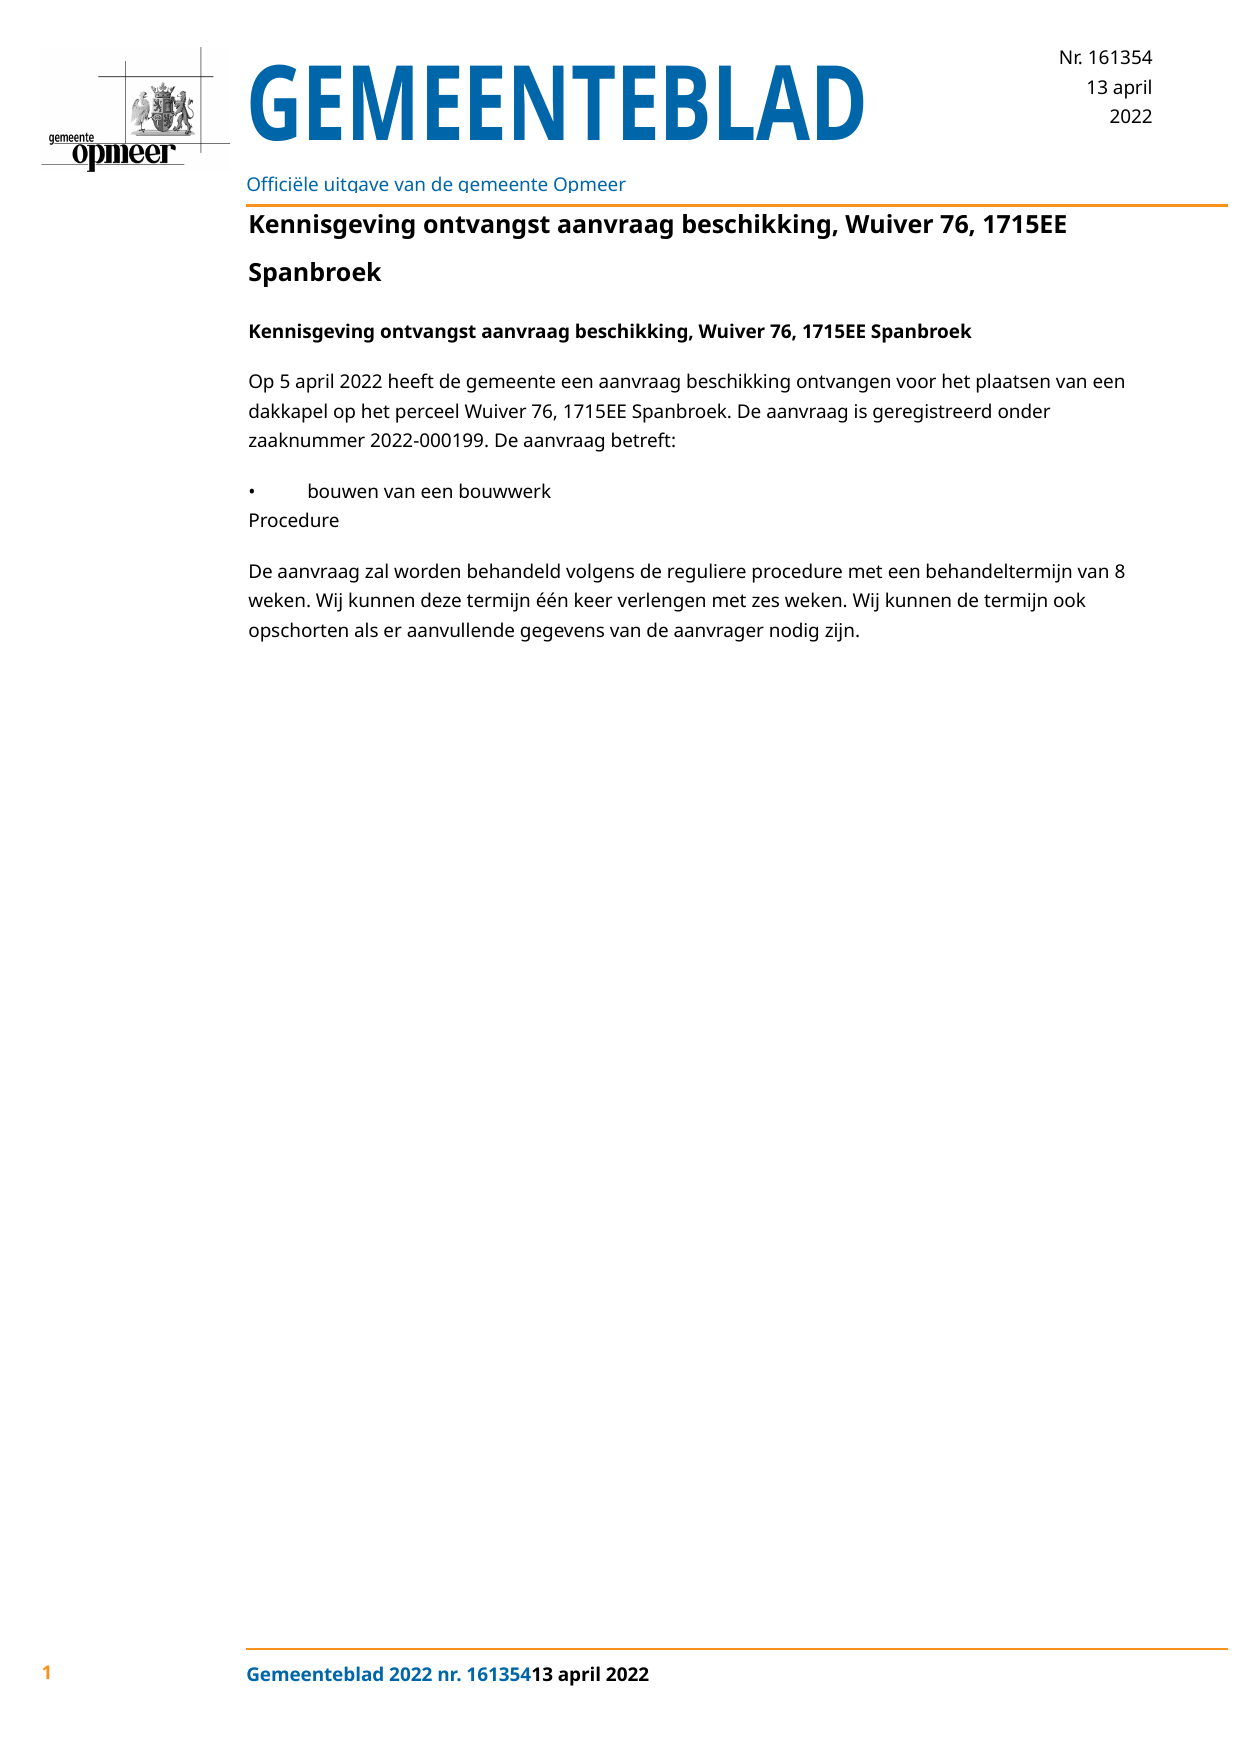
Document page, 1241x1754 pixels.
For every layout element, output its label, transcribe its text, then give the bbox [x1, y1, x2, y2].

text Op 5 april 2022 heeft de gemeente een aanvraag beschikking ontvangen voor het plaatsen van een dakkapel op het perceel Wuiver 76, 1715EE Spanbroek. De aanvraag is geregistreerd onder zaaknummer 2022-000199. De aanvraag betreft: [248, 368, 1152, 453]
text Kennisgeving ontvangst aanvraag beschikking, Wuiver 76, 1715EE Spanbroek [248, 318, 1152, 344]
list bouwen van een bouwwerk [248, 478, 1152, 504]
text Procedure [248, 507, 1152, 533]
text Kennisgeving ontvangst aanvraag beschikking, Wuiver 76, 1715EE Spanbroek [248, 207, 1152, 288]
text De aanvraag zal worden behandeld volgens de reguliere procedure met een behandeltermijn van 8 weken. Wij kunnen deze termijn één keer verlengen met zes weken. Wij kunnen de termijn ook opschorten als er aanvullende gegevens van de aanvrager nodig zijn. [248, 558, 1152, 643]
picture [41, 47, 231, 172]
